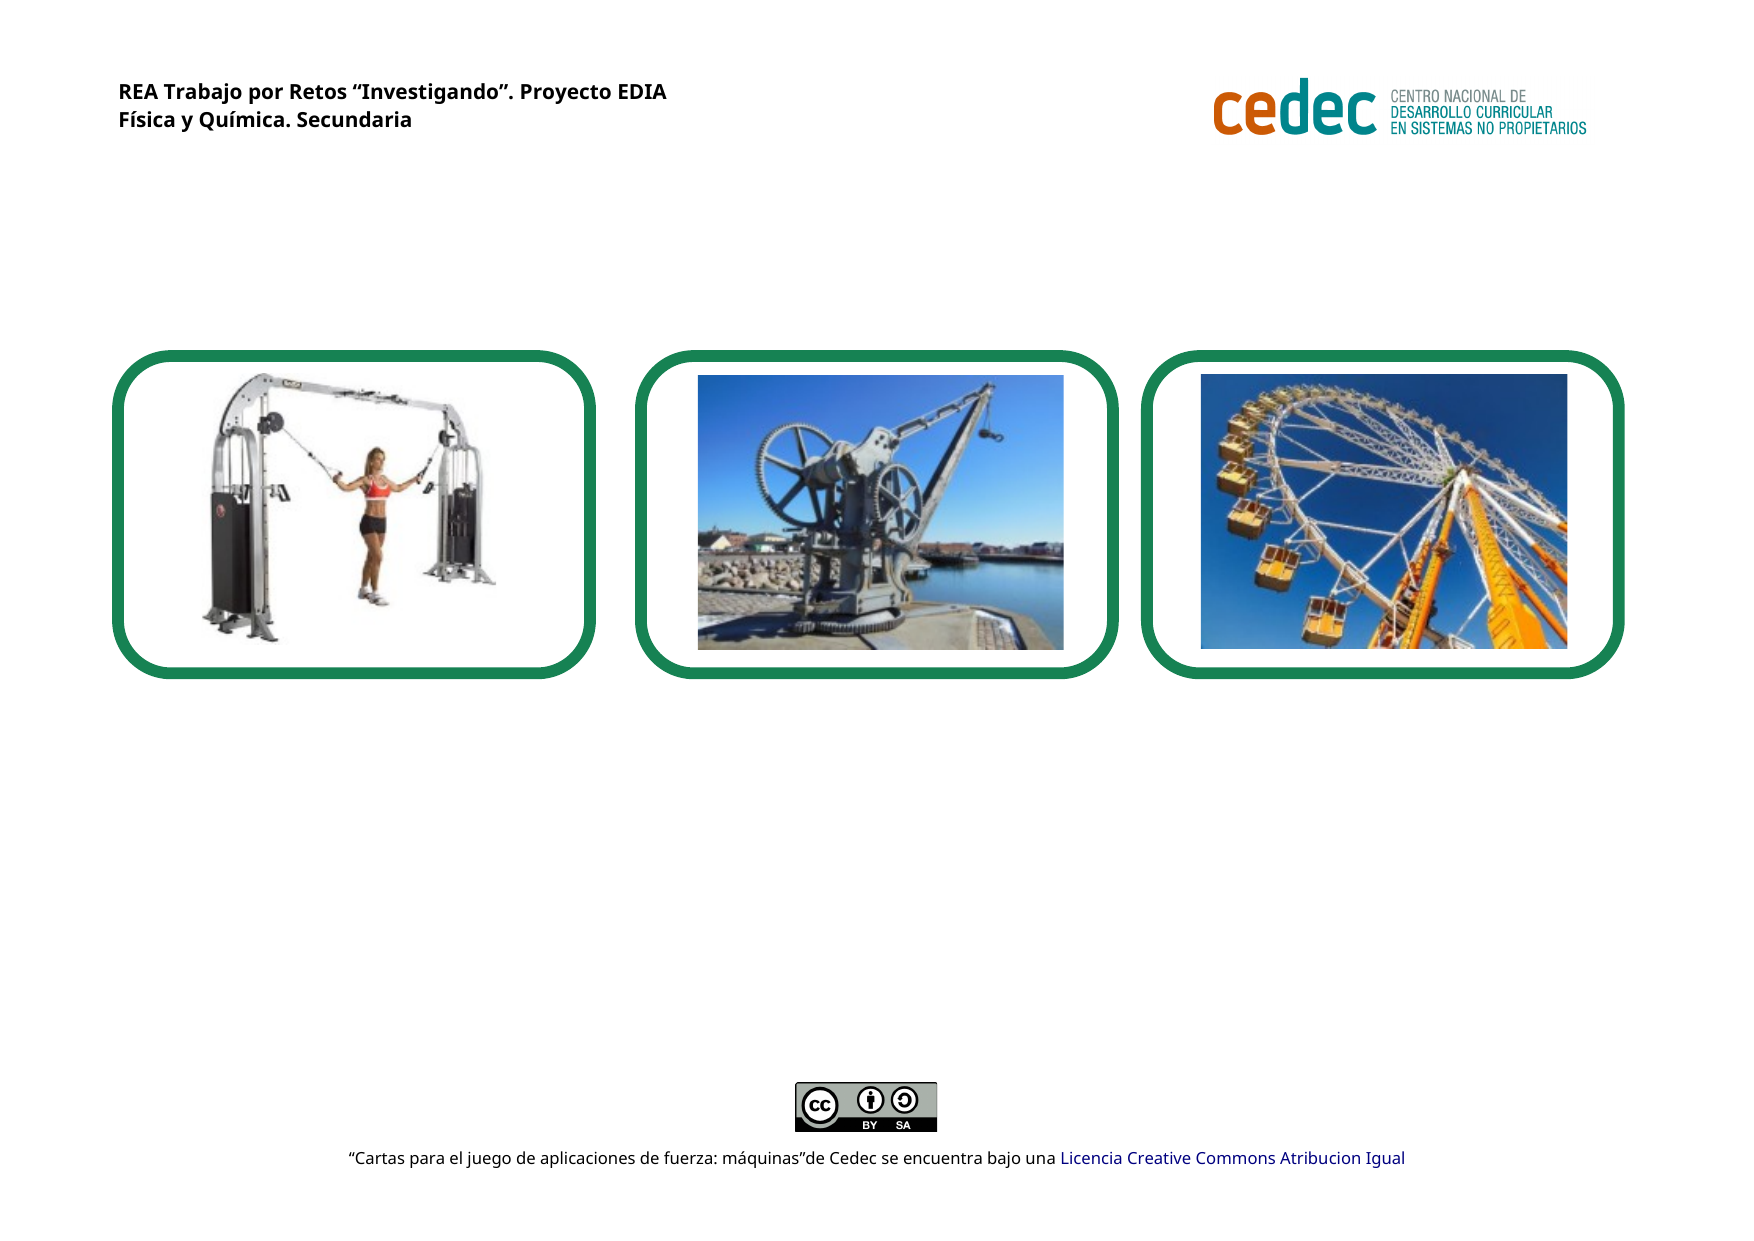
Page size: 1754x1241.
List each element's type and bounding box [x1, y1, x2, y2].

picture [1200, 374, 1568, 649]
picture [1211, 76, 1595, 145]
picture [201, 373, 497, 645]
picture [697, 375, 1064, 650]
picture [795, 1082, 938, 1132]
